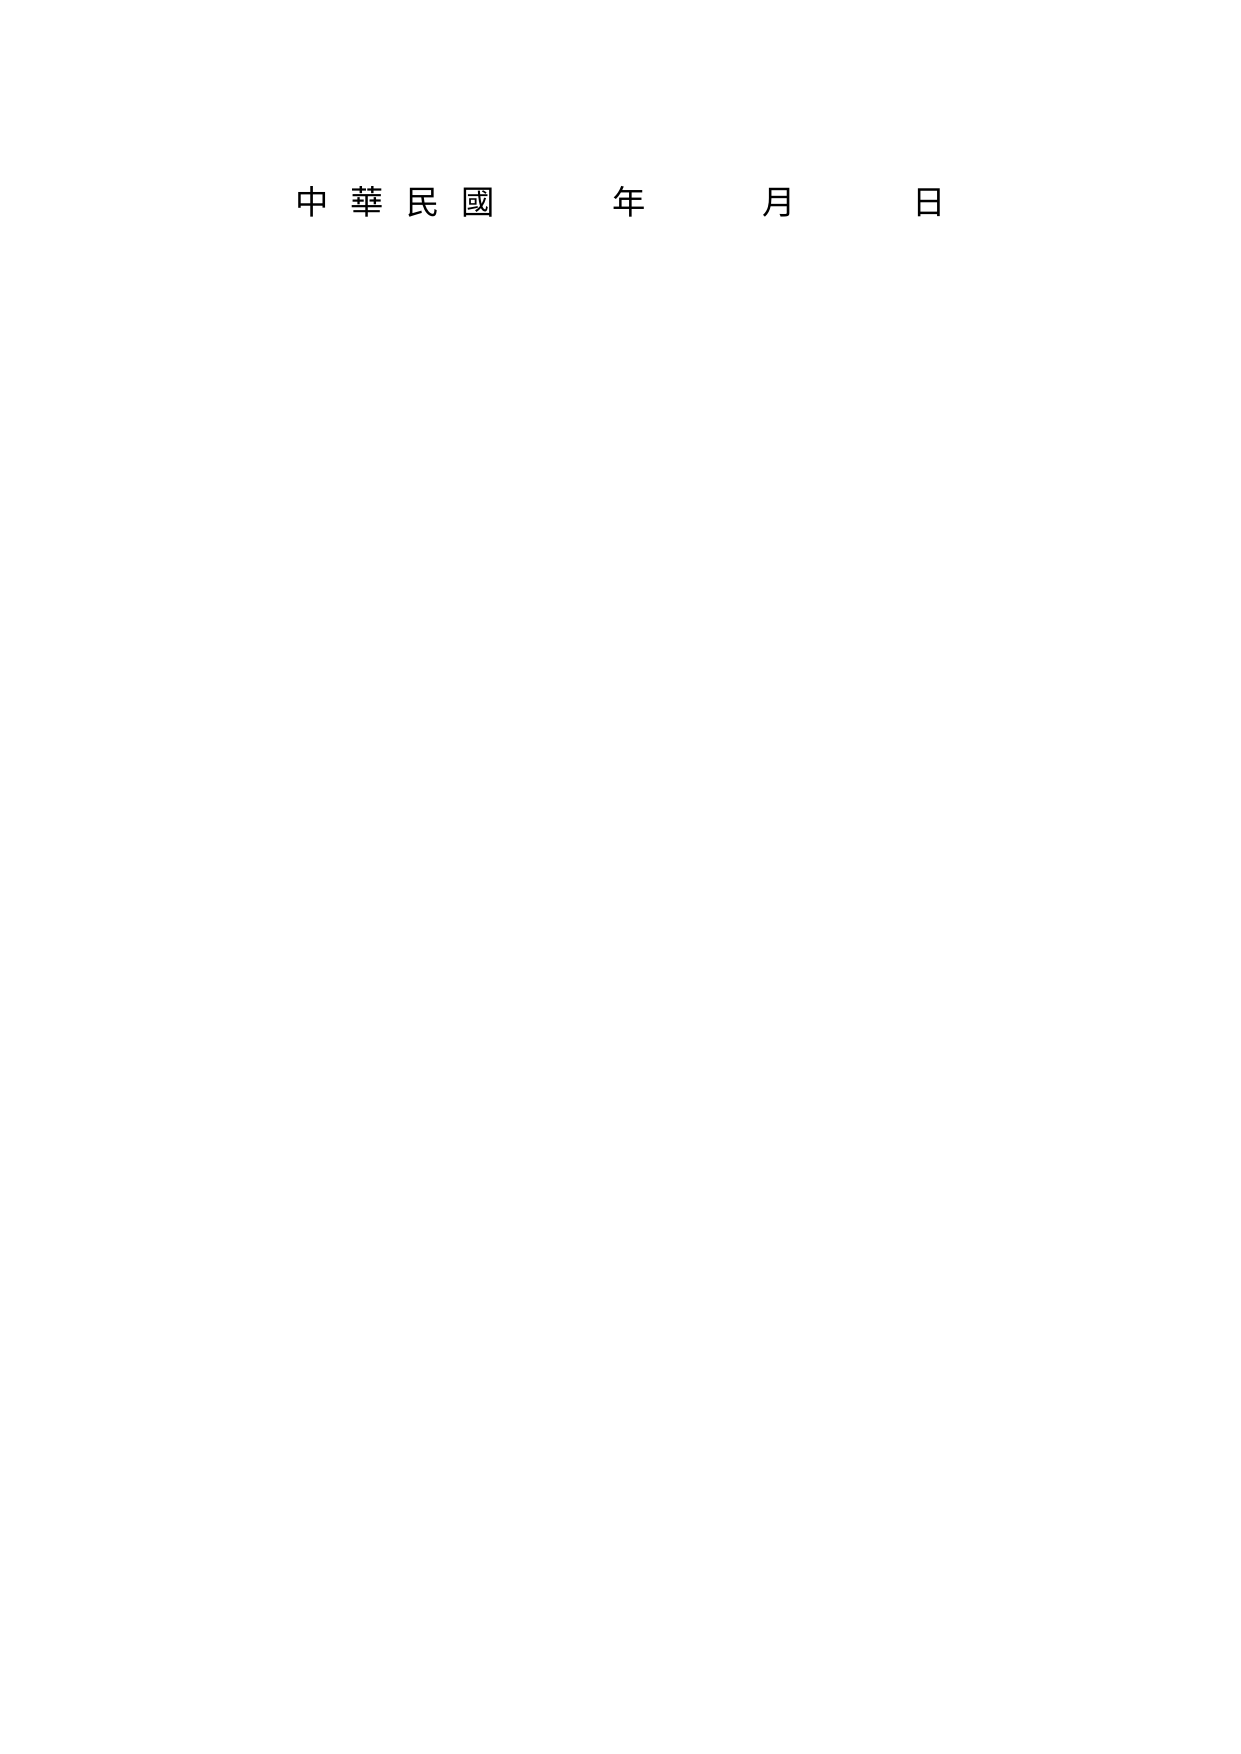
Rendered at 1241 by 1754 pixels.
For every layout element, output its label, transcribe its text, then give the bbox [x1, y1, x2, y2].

text 中華民國 年 月 日 [118, 158, 1122, 221]
